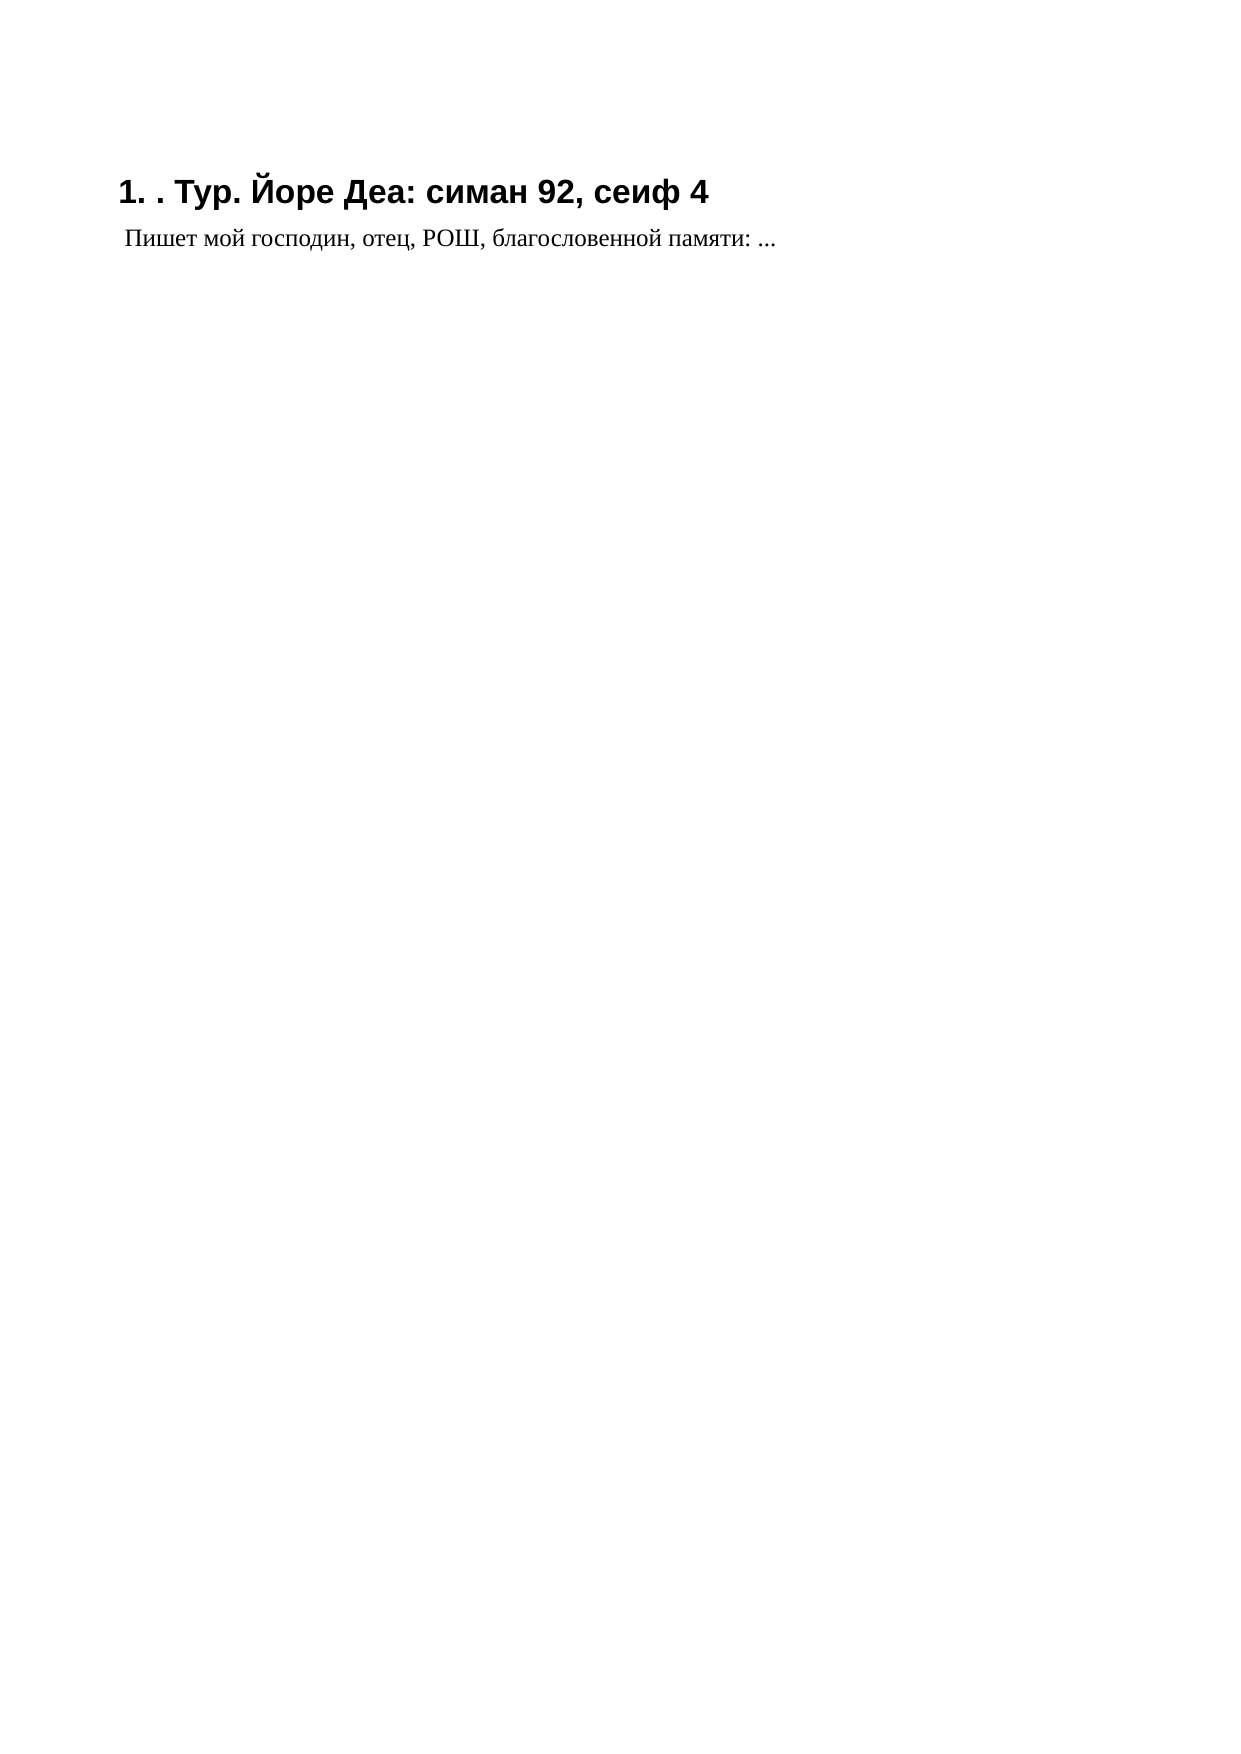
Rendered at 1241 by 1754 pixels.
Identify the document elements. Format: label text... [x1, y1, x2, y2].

subtitle . Тур. Йоре Деа: симан 92, сеиф 4 [118, 147, 1122, 176]
text Пишет мой господин, отец, РОШ, благословенной памяти: ... [118, 176, 1122, 204]
